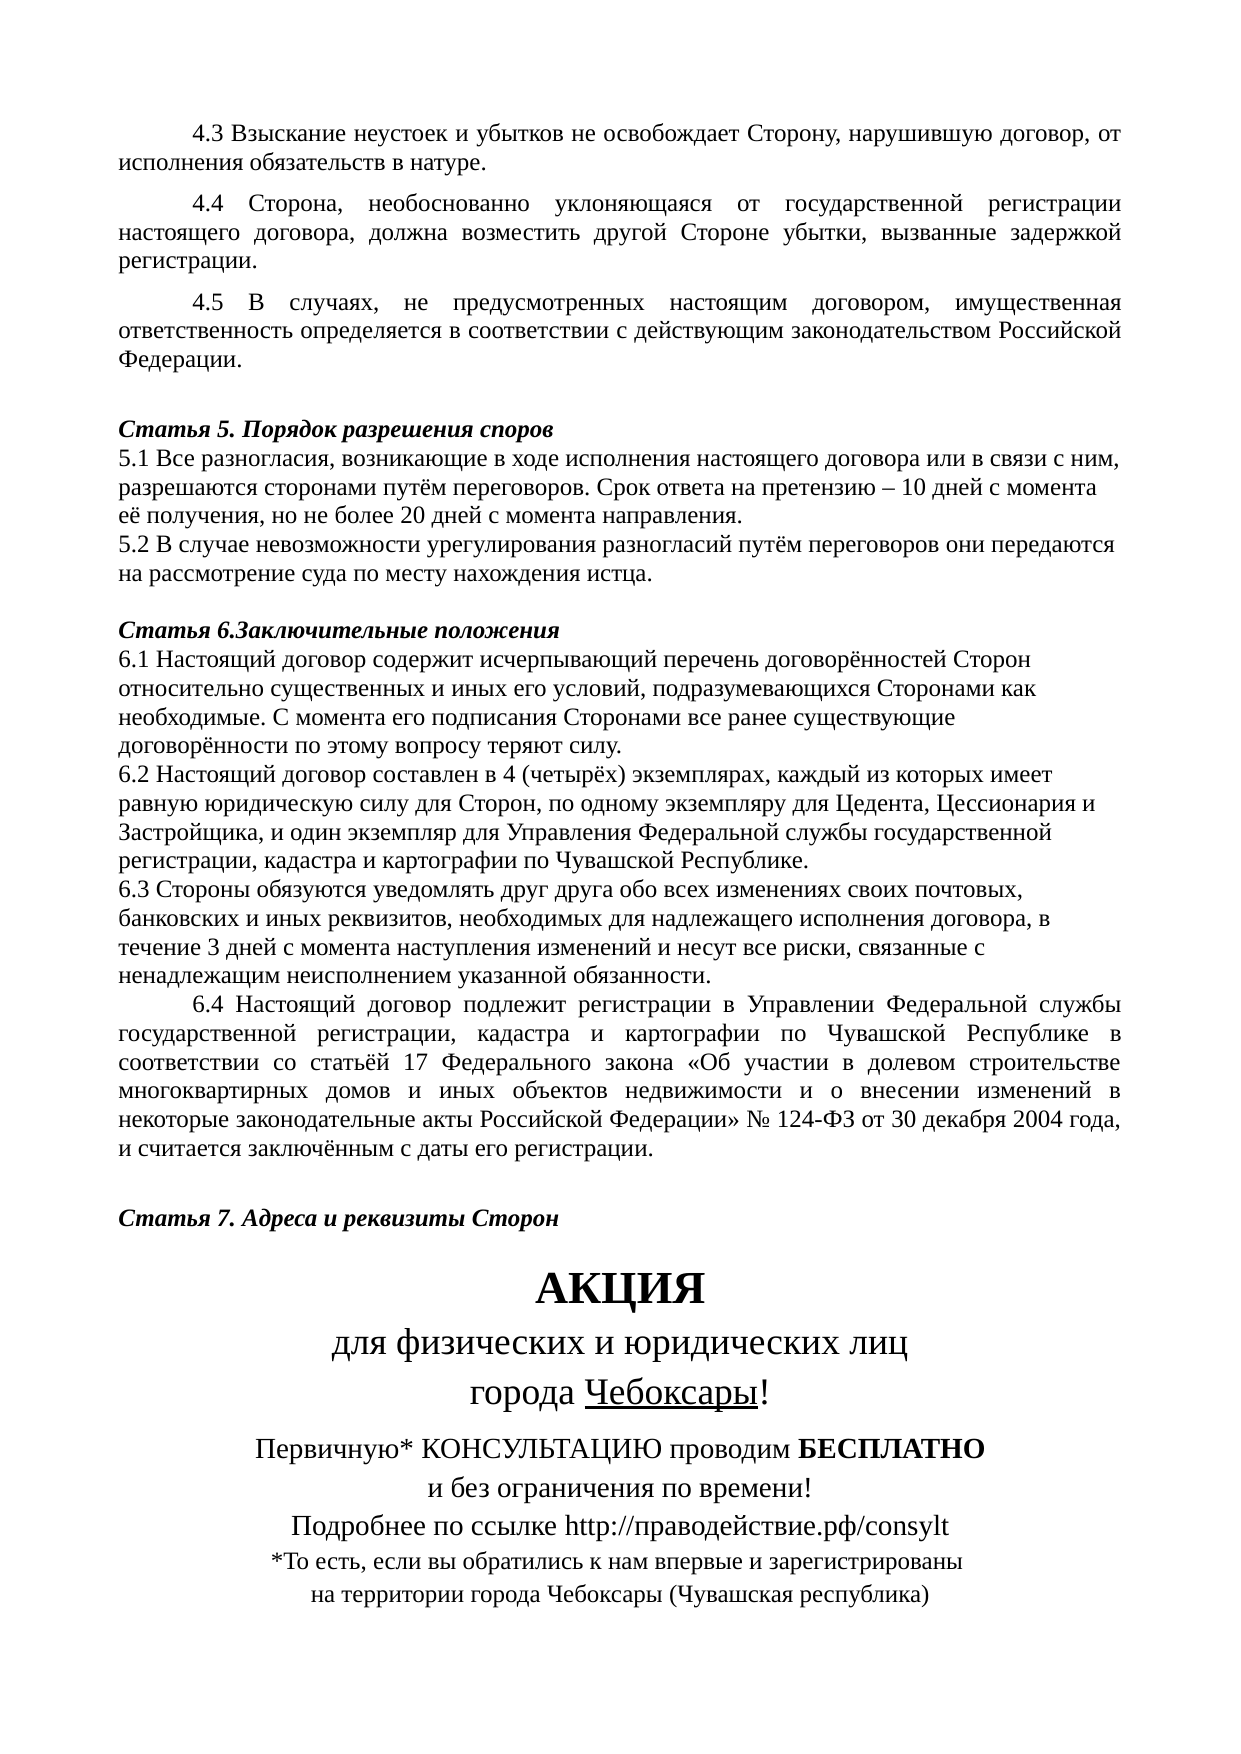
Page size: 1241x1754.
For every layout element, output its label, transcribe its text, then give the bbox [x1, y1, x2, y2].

text Статья 6.Заключительные положения [118, 616, 1122, 644]
text Первичную* КОНСУЛЬТАЦИЮ проводим БЕСПЛАТНО и без ограничения по времени! Подробнее по ссылке http://праводействие.рф/consylt *То есть, если вы обратились к нам впервые и зарегистрированы на территории города Чебоксары (Чувашская республика) [118, 1431, 1122, 1608]
text 4.4 Сторона, необоснованно уклоняющаяся от государственной регистрации настоящего договора, должна возместить другой Стороне убытки, вызванные задержкой регистрации. [118, 188, 1122, 274]
text 6.1 Настоящий договор содержит исчерпывающий перечень договорённостей Сторон относительно существенных и иных его условий, подразумевающихся Сторонами как необходимые. С момента его подписания Сторонами все ранее существующие договорённости по этому вопросу теряют силу. [118, 644, 1122, 759]
text 6.3 Стороны обязуются уведомлять друг друга обо всех изменениях своих почтовых, банковских и иных реквизитов, необходимых для надлежащего исполнения договора, в течение 3 дней с момента наступления изменений и несут все риски, связанные с ненадлежащим неисполнением указанной обязанности. [118, 874, 1122, 989]
text 4.5 В случаях, не предусмотренных настоящим договором, имущественная ответственность определяется в соответствии с действующим законодательством Российской Федерации. [118, 287, 1122, 373]
text 6.4 Настоящий договор подлежит регистрации в Управлении Федеральной службы государственной регистрации, кадастра и картографии по Чувашской Республике в соответствии со статьёй 17 Федерального закона «Об участии в долевом строительстве многоквартирных домов и иных объектов недвижимости и о внесении изменений в некоторые законодательные акты Российской Федерации» № 124-ФЗ от 30 декабря 2004 года, и считается заключённым с даты его регистрации. [118, 989, 1122, 1162]
text 6.2 Настоящий договор составлен в 4 (четырёх) экземплярах, каждый из которых имеет равную юридическую силу для Сторон, по одному экземпляру для Цедента, Цессионария и Застройщика, и один экземпляр для Управления Федеральной службы государственной регистрации, кадастра и картографии по Чувашской Республике. [118, 759, 1122, 874]
text 5.1 Все разногласия, возникающие в ходе исполнения настоящего договора или в связи с ним, разрешаются сторонами путём переговоров. Срок ответа на претензию – 10 дней с момента её получения, но не более 20 дней с момента направления. [118, 443, 1122, 529]
text Статья 7. Адреса и реквизиты Сторон [118, 1203, 1122, 1232]
text 5.2 В случае невозможности урегулирования разногласий путём переговоров они передаются на рассмотрение суда по месту нахождения истца. [118, 529, 1122, 587]
text Статья 5. Порядок разрешения споров [118, 414, 1122, 443]
text 4.3 Взыскание неустоек и убытков не освобождает Сторону, нарушившую договор, от исполнения обязательств в натуре. [118, 118, 1122, 176]
text АКЦИЯ для физических и юридических лиц города Чебоксары! [118, 1261, 1122, 1412]
